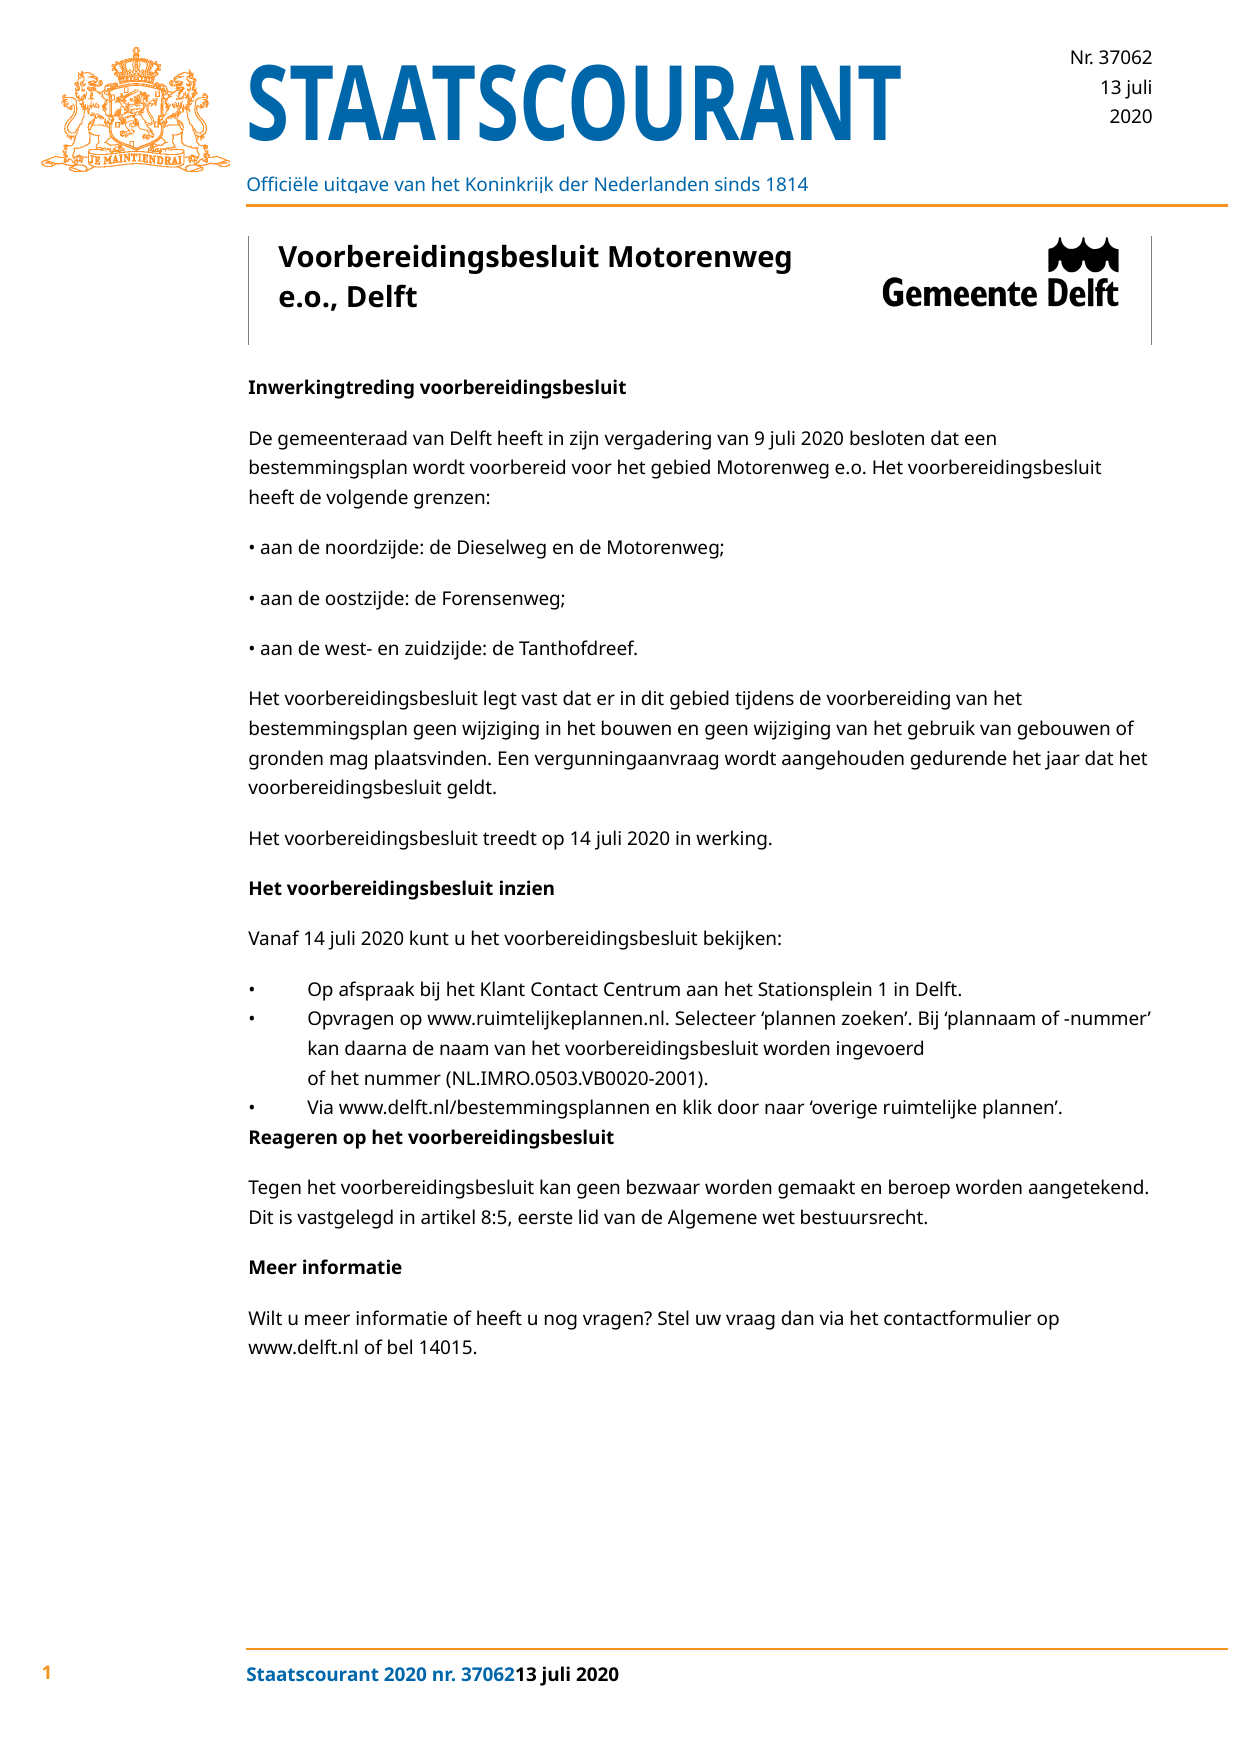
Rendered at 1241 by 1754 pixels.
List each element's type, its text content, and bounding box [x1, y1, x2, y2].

list of het nummer (NL.IMRO.0503.VB0020-2001). [248, 1065, 1152, 1090]
text Het voorbereidingsbesluit legt vast dat er in dit gebied tijdens de voorbereiding van het bestemmingsplan geen wijziging in het bouwen en geen wijziging van het gebruik van gebouwen of gronden mag plaatsvinden. Een vergunningaanvraag wordt aangehouden gedurende het jaar dat het voorbereidingsbesluit geldt. [248, 686, 1152, 800]
text Wilt u meer informatie of heeft u nog vragen? Stel uw vraag dan via het contactformulier op www.delft.nl of bel 14015. [248, 1305, 1152, 1360]
text • aan de oostzijde: de Forensenweg; [248, 585, 1152, 610]
text De gemeenteraad van Delft heeft in zijn vergadering van 9 juli 2020 besloten dat een bestemmingsplan wordt voorbereid voor het gebied Motorenweg e.o. Het voorbereidingsbesluit heeft de volgende grenzen: [248, 425, 1152, 509]
text Inwerkingtreding voorbereidingsbesluit [248, 374, 1152, 400]
text Het voorbereidingsbesluit treedt op 14 juli 2020 in werking. [248, 825, 1152, 850]
text Tegen het voorbereidingsbesluit kan geen bezwaar worden gemaakt en beroep worden aangetekend. Dit is vastgelegd in artikel 8:5, eerste lid van de Algemene wet bestuursrecht. [248, 1174, 1152, 1229]
list Opvragen op www.ruimtelijkeplannen.nl. Selecteer ‘plannen zoeken’. Bij ‘plannaam of -nummer’ kan daarna de naam van het voorbereidingsbesluit worden ingevoerd [248, 1006, 1152, 1061]
text • aan de west- en zuidzijde: de Tanthofdreef. [248, 635, 1152, 661]
list Op afspraak bij het Klant Contact Centrum aan het Stationsplein 1 in Delft. [248, 976, 1152, 1002]
table_header Voorbereidingsbesluit Motorenweg e.o., Delft [249, 236, 850, 345]
picture [882, 236, 1119, 309]
list Via www.delft.nl/bestemmingsplannen en klik door naar ‘overige ruimtelijke plannen’. [248, 1094, 1152, 1120]
text Het voorbereidingsbesluit inzien [248, 875, 1152, 901]
text Reageren op het voorbereidingsbesluit [248, 1124, 1152, 1149]
text Vanaf 14 juli 2020 kunt u het voorbereidingsbesluit bekijken: [248, 926, 1152, 951]
text Meer informatie [248, 1254, 1152, 1280]
text • aan de noordzijde: de Dieselweg en de Motorenweg; [248, 534, 1152, 560]
table_header [850, 236, 1151, 345]
picture [41, 47, 231, 172]
